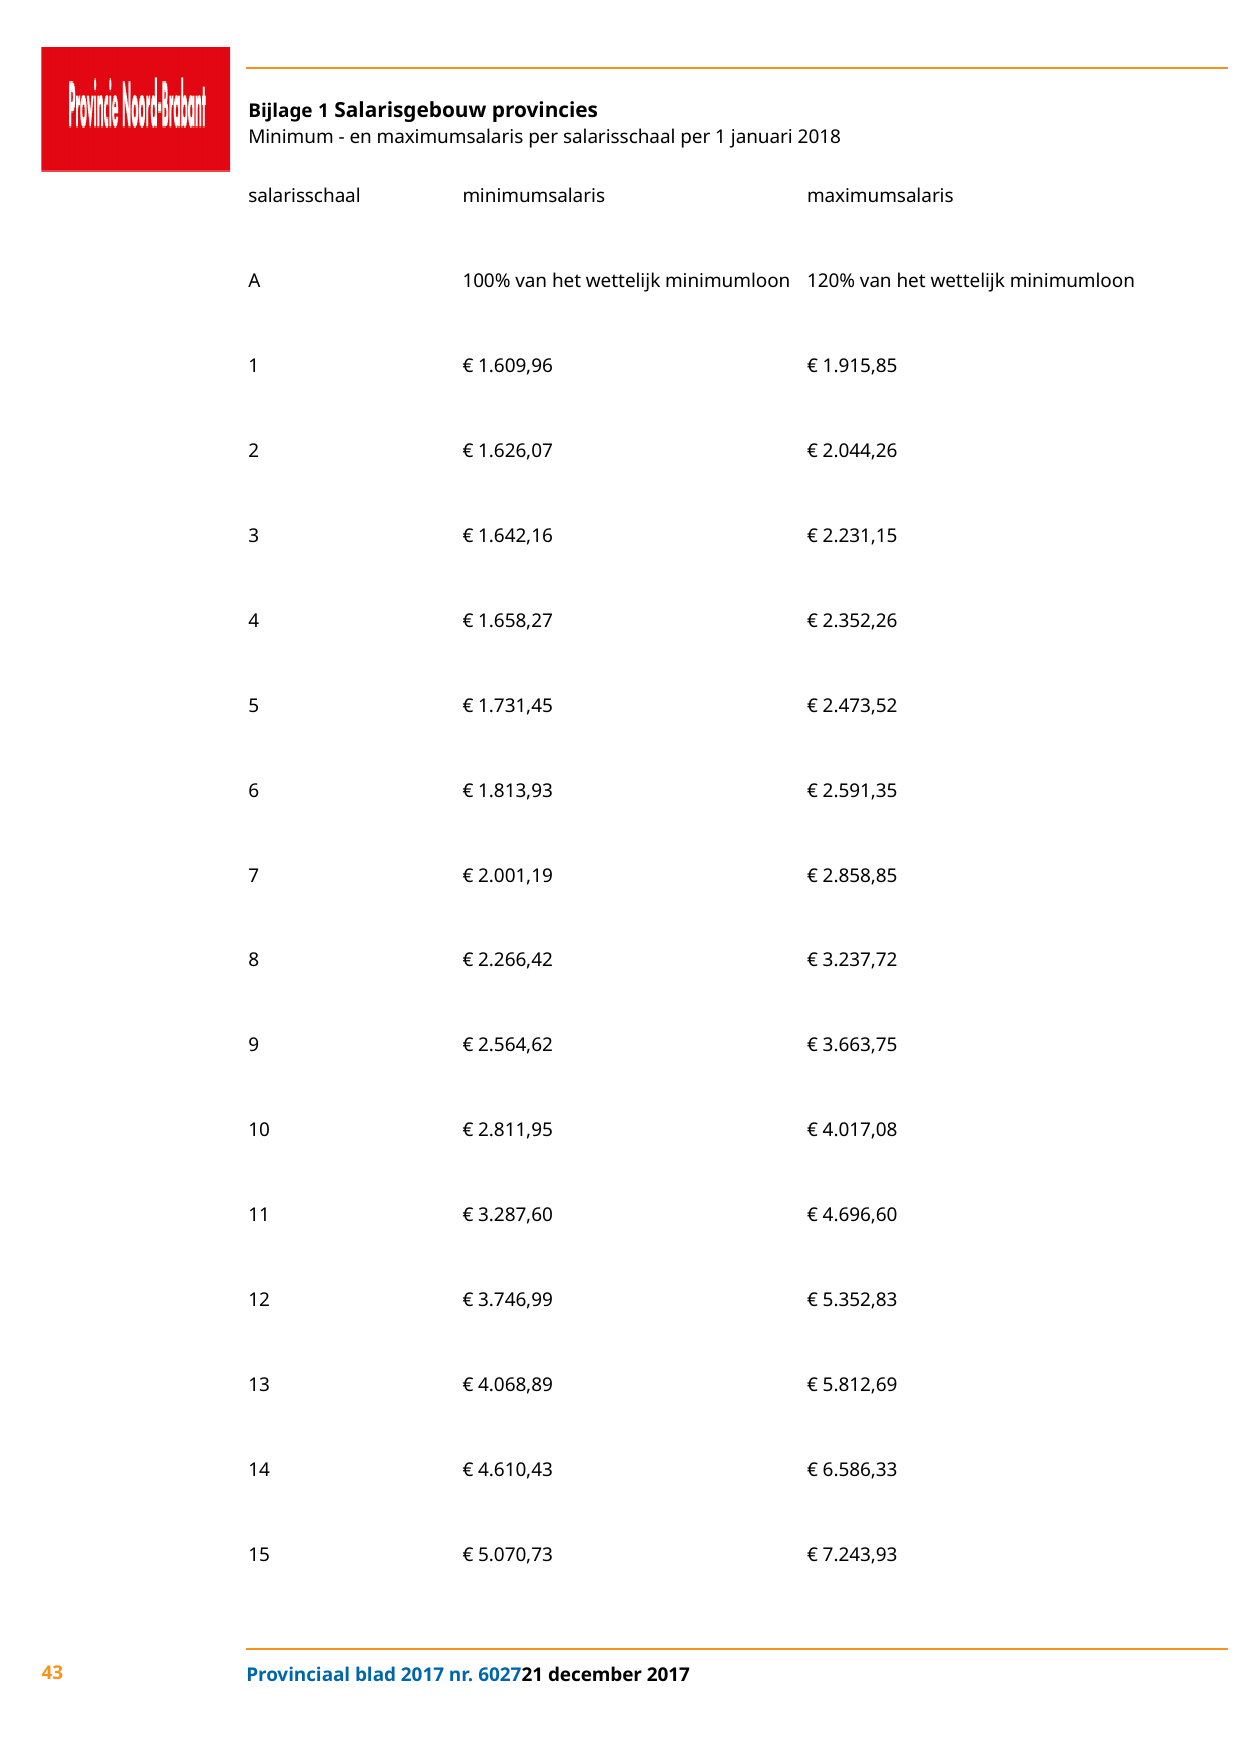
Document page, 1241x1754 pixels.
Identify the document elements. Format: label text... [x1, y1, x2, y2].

table_cell € 1.658,27 [462, 578, 807, 662]
table_cell € 1.731,45 [462, 663, 807, 747]
table_cell 1 [248, 323, 462, 408]
table_cell 120% van het wettelijk minimumloon [807, 238, 1152, 323]
table_cell € 4.017,08 [807, 1087, 1152, 1172]
table_cell € 1.642,16 [462, 493, 807, 577]
table_cell € 2.591,35 [807, 747, 1152, 832]
table_cell € 1.626,07 [462, 408, 807, 493]
table_cell € 6.586,33 [807, 1426, 1152, 1511]
table_cell 11 [248, 1172, 462, 1257]
table_cell 14 [248, 1426, 462, 1511]
table_cell 7 [248, 832, 462, 917]
table_cell 12 [248, 1257, 462, 1342]
table_cell € 2.266,42 [462, 917, 807, 1002]
table_cell € 3.287,60 [462, 1172, 807, 1257]
table_cell € 4.610,43 [462, 1426, 807, 1511]
table_header minimumsalaris [462, 153, 807, 238]
text Minimum - en maximumsalaris per salarisschaal per 1 januari 2018 [248, 123, 1152, 149]
table_cell € 1.609,96 [462, 323, 807, 408]
table_cell € 2.473,52 [807, 663, 1152, 747]
table_cell € 3.237,72 [807, 917, 1152, 1002]
table_cell € 2.231,15 [807, 493, 1152, 577]
table_cell € 1.915,85 [807, 323, 1152, 408]
table_cell A [248, 238, 462, 323]
table_cell € 4.696,60 [807, 1172, 1152, 1257]
table_cell € 5.070,73 [462, 1511, 807, 1596]
table_cell € 2.044,26 [807, 408, 1152, 493]
table_cell 6 [248, 747, 462, 832]
table_cell € 2.858,85 [807, 832, 1152, 917]
table_cell € 5.352,83 [807, 1257, 1152, 1342]
table_cell 3 [248, 493, 462, 577]
table_cell 10 [248, 1087, 462, 1172]
table_cell € 5.812,69 [807, 1342, 1152, 1426]
table_cell € 3.746,99 [462, 1257, 807, 1342]
table_cell 5 [248, 663, 462, 747]
table_cell 100% van het wettelijk minimumloon [462, 238, 807, 323]
table_cell 13 [248, 1342, 462, 1426]
picture [41, 47, 231, 172]
table_cell € 2.811,95 [462, 1087, 807, 1172]
table_cell 2 [248, 408, 462, 493]
table_header maximumsalaris [807, 153, 1152, 238]
table_cell € 4.068,89 [462, 1342, 807, 1426]
table_cell € 7.243,93 [807, 1511, 1152, 1596]
table_cell € 2.564,62 [462, 1002, 807, 1087]
table_cell 9 [248, 1002, 462, 1087]
table_cell € 3.663,75 [807, 1002, 1152, 1087]
table_cell € 2.352,26 [807, 578, 1152, 662]
table_cell 8 [248, 917, 462, 1002]
text Bijlage 1 Salarisgebouw provincies [248, 95, 1152, 123]
table_cell € 1.813,93 [462, 747, 807, 832]
table_header salarisschaal [248, 153, 462, 238]
table_cell € 2.001,19 [462, 832, 807, 917]
table_cell 4 [248, 578, 462, 662]
table_cell 15 [248, 1511, 462, 1596]
